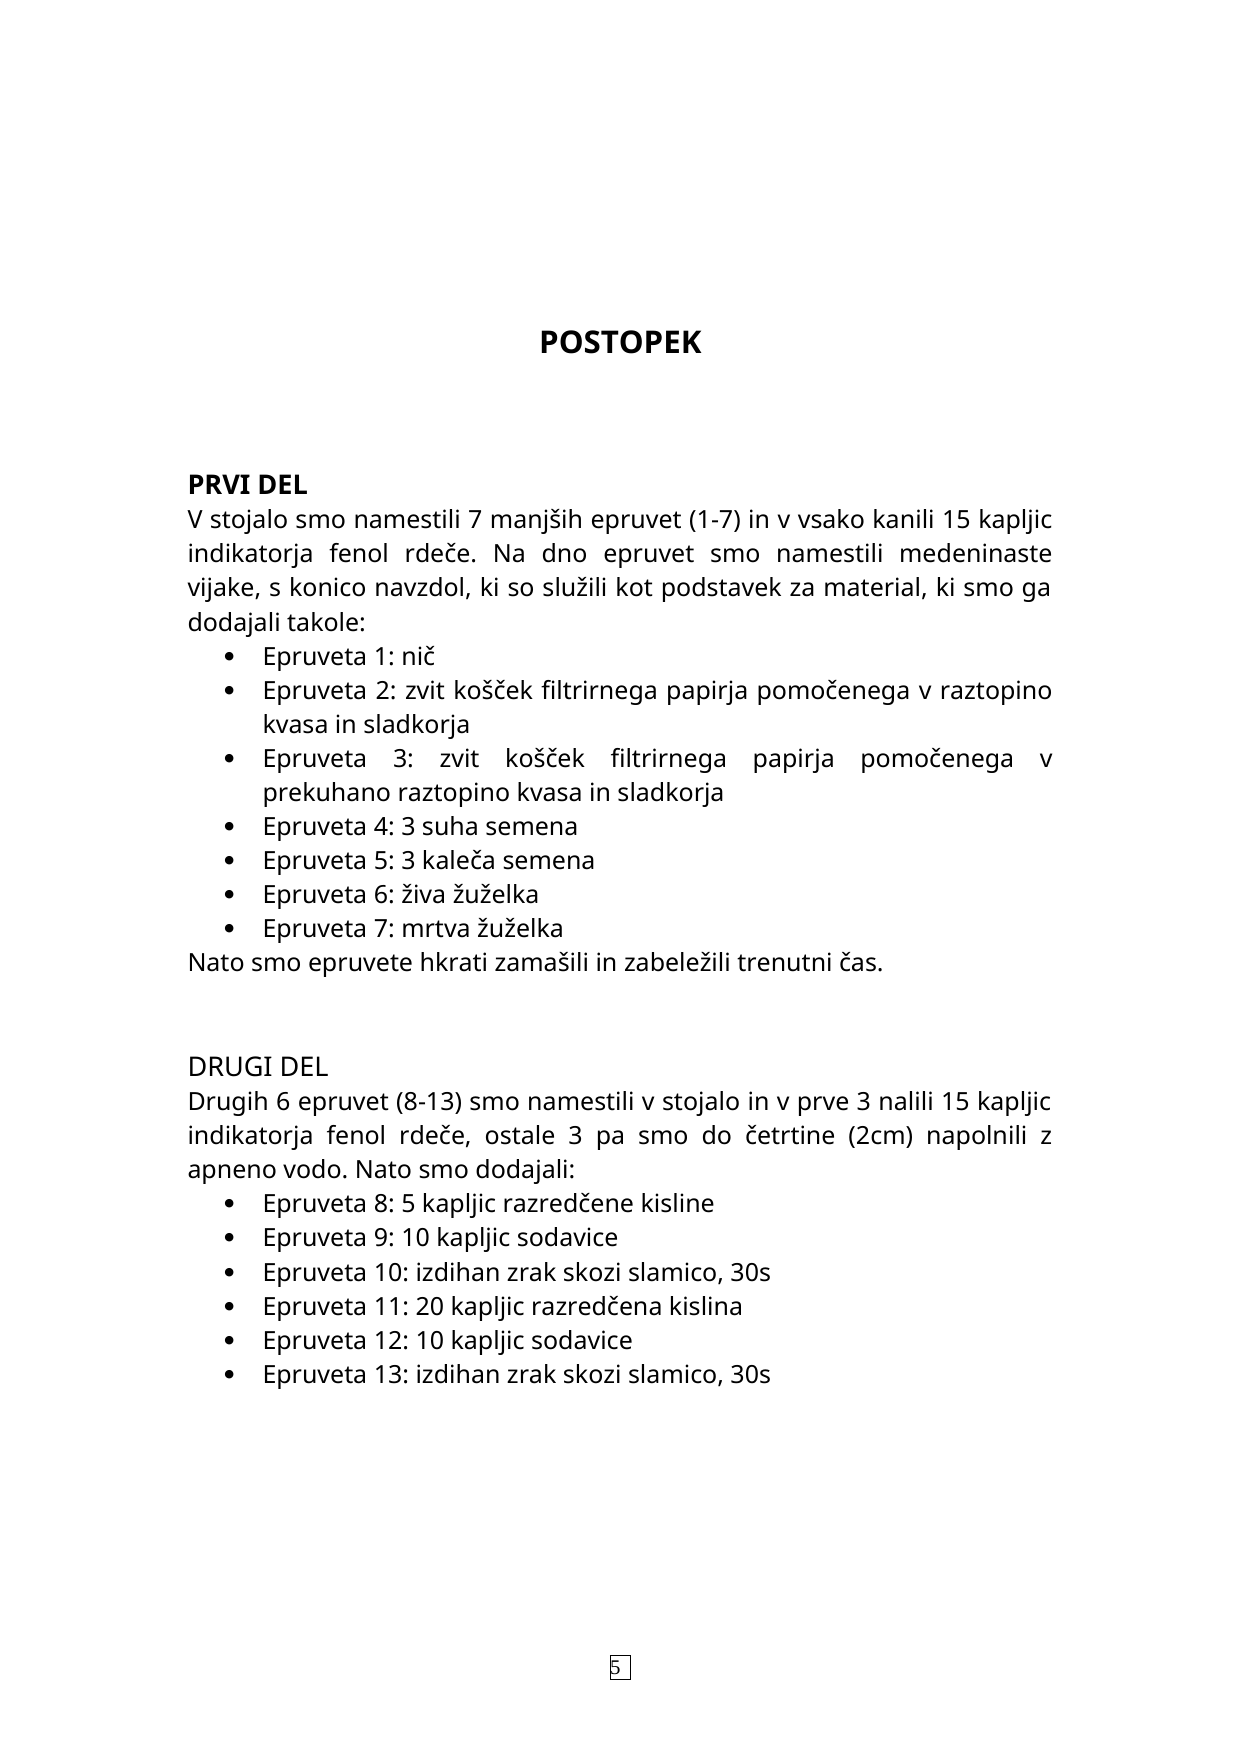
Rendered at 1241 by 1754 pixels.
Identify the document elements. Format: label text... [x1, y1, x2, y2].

list Epruveta 13: izdihan zrak skozi slamico, 30s [225, 1356, 1053, 1390]
list Epruveta 10: izdihan zrak skozi slamico, 30s [225, 1254, 1053, 1288]
list Epruveta 6: živa žuželka [225, 877, 1053, 911]
subtitle Epruveta 8: 5 kapljic razredčene kisline [225, 1186, 1053, 1220]
subtitle Epruveta 9: 10 kapljic sodavice [225, 1220, 1053, 1254]
list Epruveta 1: nič [225, 638, 1053, 672]
list Epruveta 12: 10 kapljic sodavice [225, 1322, 1053, 1356]
list Epruveta 7: mrtva žuželka [225, 911, 1053, 945]
text Drugih 6 epruvet (8-13) smo namestili v stojalo in v prve 3 nalili 15 kapljic indikatorja fenol rdeče, ostale 3 pa smo do četrtine (2cm) napolnili z apneno vodo. Nato smo dodajali: [187, 1084, 1053, 1186]
text Nato smo epruvete hkrati zamašili in zabeležili trenutni čas. [187, 945, 1053, 979]
list Epruveta 11: 20 kapljic razredčena kislina [225, 1288, 1053, 1322]
list Epruveta 2: zvit košček filtrirnega papirja pomočenega v raztopino kvasa in sladkorja [225, 672, 1053, 740]
list Epruveta 3: zvit košček filtrirnega papirja pomočenega v prekuhano raztopino kvasa in sladkorja [225, 740, 1053, 808]
text V stojalo smo namestili 7 manjših epruvet (1-7) in v vsako kanili 15 kapljic indikatorja fenol rdeče. Na dno epruvet smo namestili medeninaste vijake, s konico navzdol, ki so služili kot podstavek za material, ki smo ga dodajali takole: [187, 502, 1053, 638]
text DRUGI DEL [187, 1047, 1053, 1084]
list Epruveta 4: 3 suha semena [225, 808, 1053, 843]
text PRVI DEL [187, 465, 1053, 502]
list Epruveta 5: 3 kaleča semena [225, 843, 1053, 877]
text POSTOPEK [187, 320, 1053, 363]
